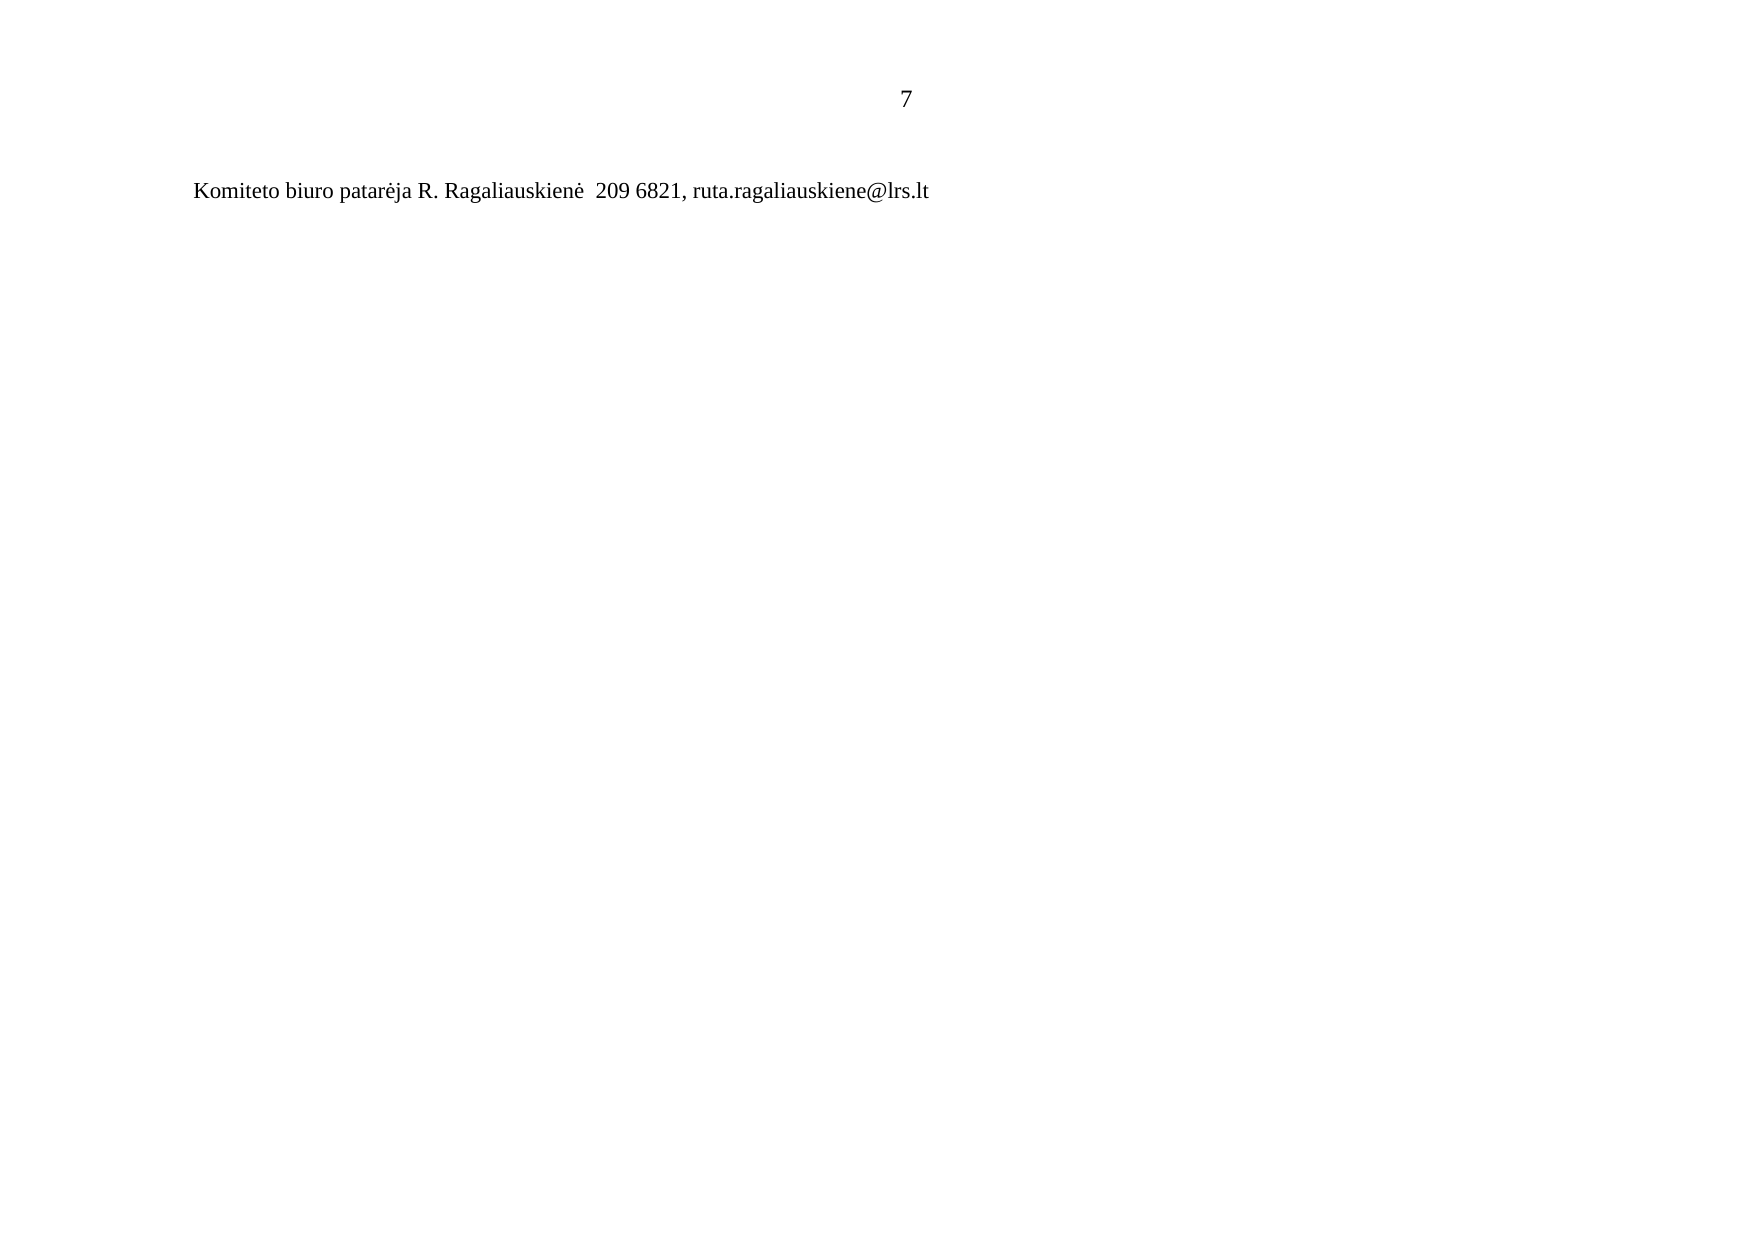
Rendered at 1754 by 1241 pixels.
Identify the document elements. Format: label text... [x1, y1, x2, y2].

text Komiteto biuro patarėja R. Ragaliauskienė 209 6821, ruta.ragaliauskiene@lrs.lt [118, 177, 1694, 203]
